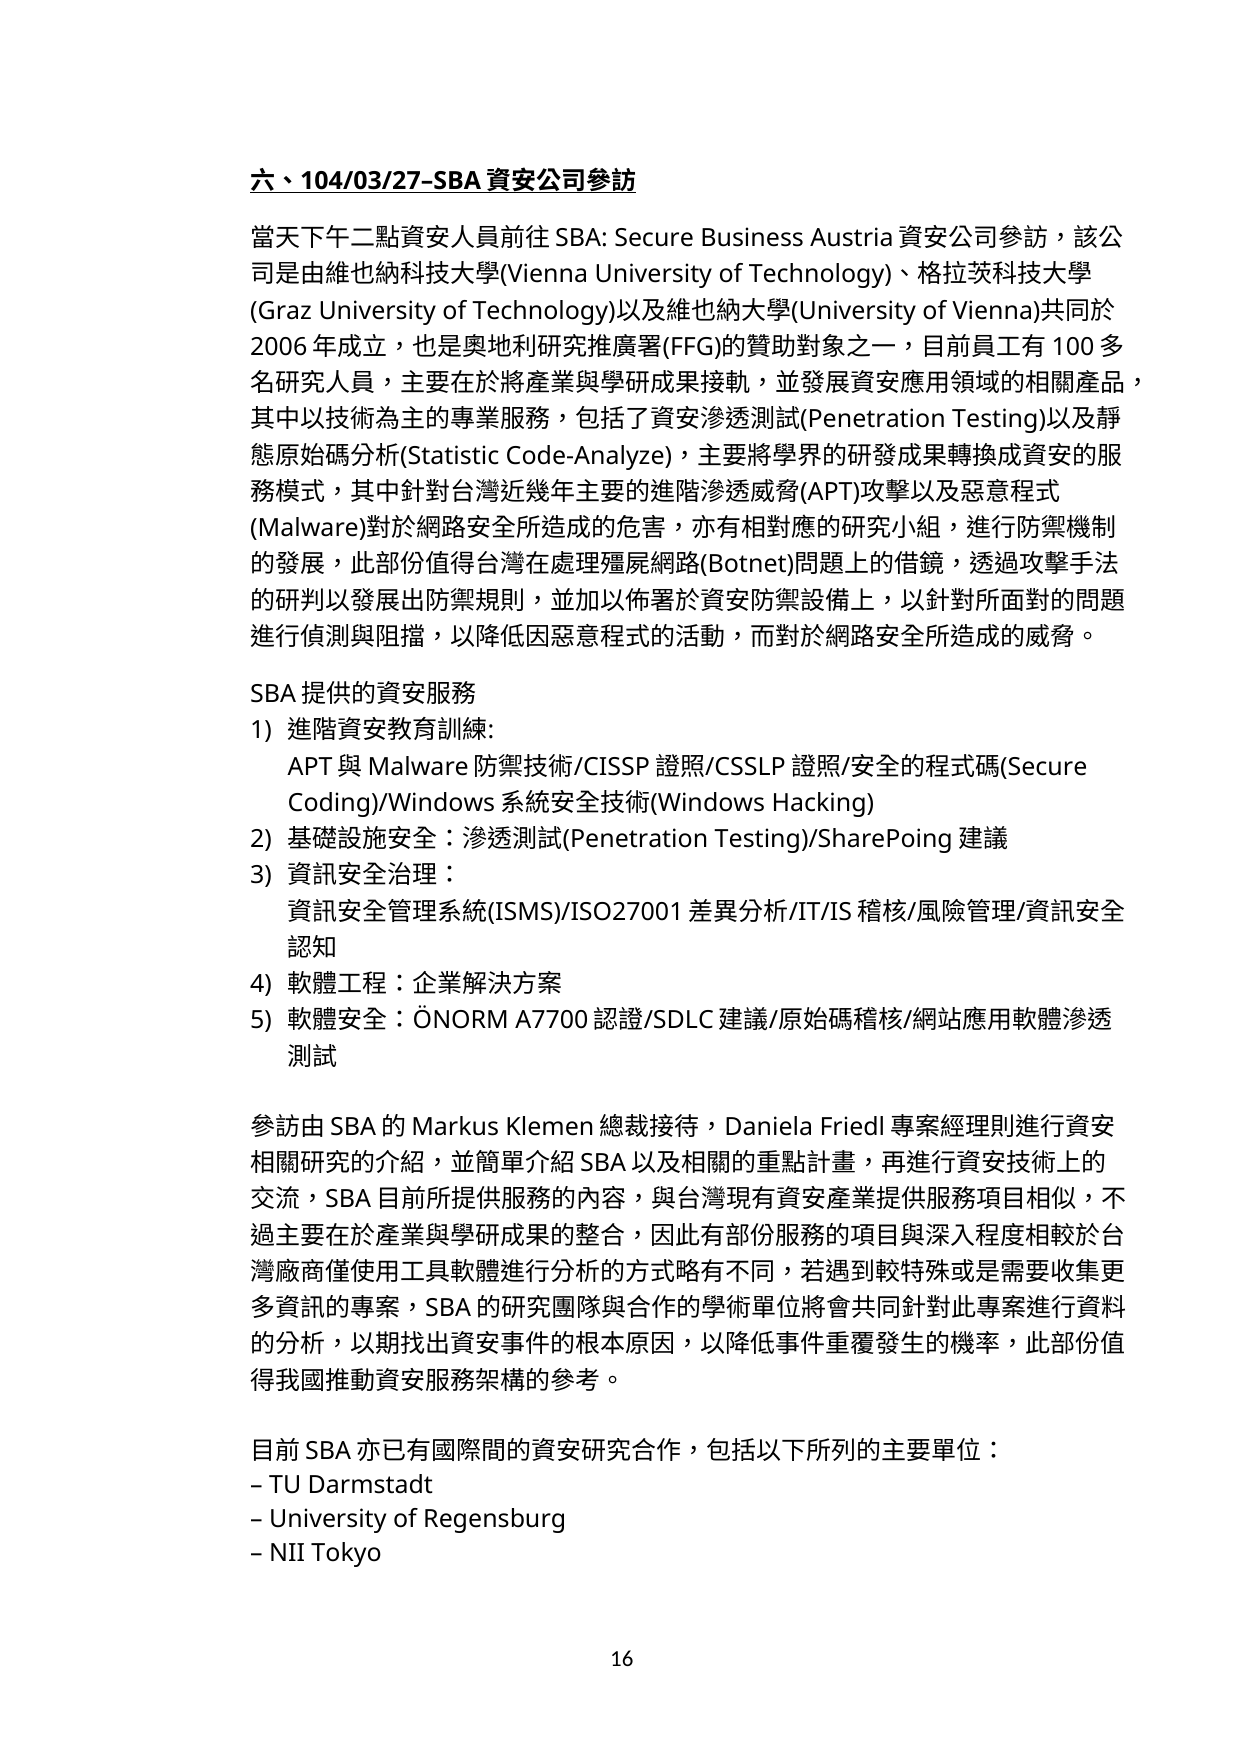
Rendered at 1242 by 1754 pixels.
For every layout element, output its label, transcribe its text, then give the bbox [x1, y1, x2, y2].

text – TU Darmstadt [250, 1467, 1129, 1501]
text 目前SBA亦已有國際間的資安研究合作，包括以下所列的主要單位： [250, 1430, 1129, 1467]
list 軟體工程：企業解決方案 [250, 963, 1129, 1000]
text 資訊安全管理系統(ISMS)/ISO27001差異分析/IT/IS稽核/風險管理/資訊安全認知 [287, 891, 1129, 963]
text 當天下午二點資安人員前往SBA: Secure Business Austria資安公司參訪，該公司是由維也納科技大學(Vienna University of Technology)、格拉茨科技大學(Graz University of Technology)以及維也納大學(University of Vienna)共同於2006年成立，也是奧地利研究推廣署(FFG)的贊助對象之一，目前員工有100多名研究人員，主要在於將產業與學研成果接軌，並發展資安應用領域的相關產品，其中以技術為主的專業服務，包括了資安滲透測試(Penetration Testing)以及靜態原始碼分析(Statistic Code-Analyze)，主要將學界的研發成果轉換成資安的服務模式，其中針對台灣近幾年主要的進階滲透威脅(APT)攻擊以及惡意程式(Malware)對於網路安全所造成的危害，亦有相對應的研究小組，進行防禦機制的發展，此部份值得台灣在處理殭屍網路(Botnet)問題上的借鏡，透過攻擊手法的研判以發展出防禦規則，並加以佈署於資安防禦設備上，以針對所面對的問題進行偵測與阻擋，以降低因惡意程式的活動，而對於網路安全所造成的威脅。 [250, 218, 1129, 653]
text APT與Malware防禦技術/CISSP證照/CSSLP證照/安全的程式碼(Secure Coding)/Windows系統安全技術(Windows Hacking) [287, 746, 1129, 818]
text 六、104/03/27–SBA資安公司參訪 [250, 161, 1129, 197]
list 基礎設施安全：滲透測試(Penetration Testing)/SharePoing建議 [250, 818, 1129, 855]
list 軟體安全：ÖNORM A7700認證/SDLC建議/原始碼稽核/網站應用軟體滲透測試 [250, 1000, 1129, 1072]
text – NII Tokyo [250, 1535, 1129, 1569]
list 資訊安全治理： [250, 855, 1129, 891]
text 參訪由SBA的Markus Klemen總裁接待，Daniela Friedl專案經理則進行資安相關研究的介紹，並簡單介紹SBA以及相關的重點計畫，再進行資安技術上的交流，SBA目前所提供服務的內容，與台灣現有資安產業提供服務項目相似，不過主要在於產業與學研成果的整合，因此有部份服務的項目與深入程度相較於台灣廠商僅使用工具軟體進行分析的方式略有不同，若遇到較特殊或是需要收集更多資訊的專案，SBA的研究團隊與合作的學術單位將會共同針對此專案進行資料的分析，以期找出資安事件的根本原因，以降低事件重覆發生的機率，此部份值得我國推動資安服務架構的參考。 [250, 1106, 1129, 1396]
list 進階資安教育訓練: [250, 710, 1129, 746]
text SBA提供的資安服務 [250, 673, 1129, 710]
text – University of Regensburg [250, 1501, 1129, 1535]
